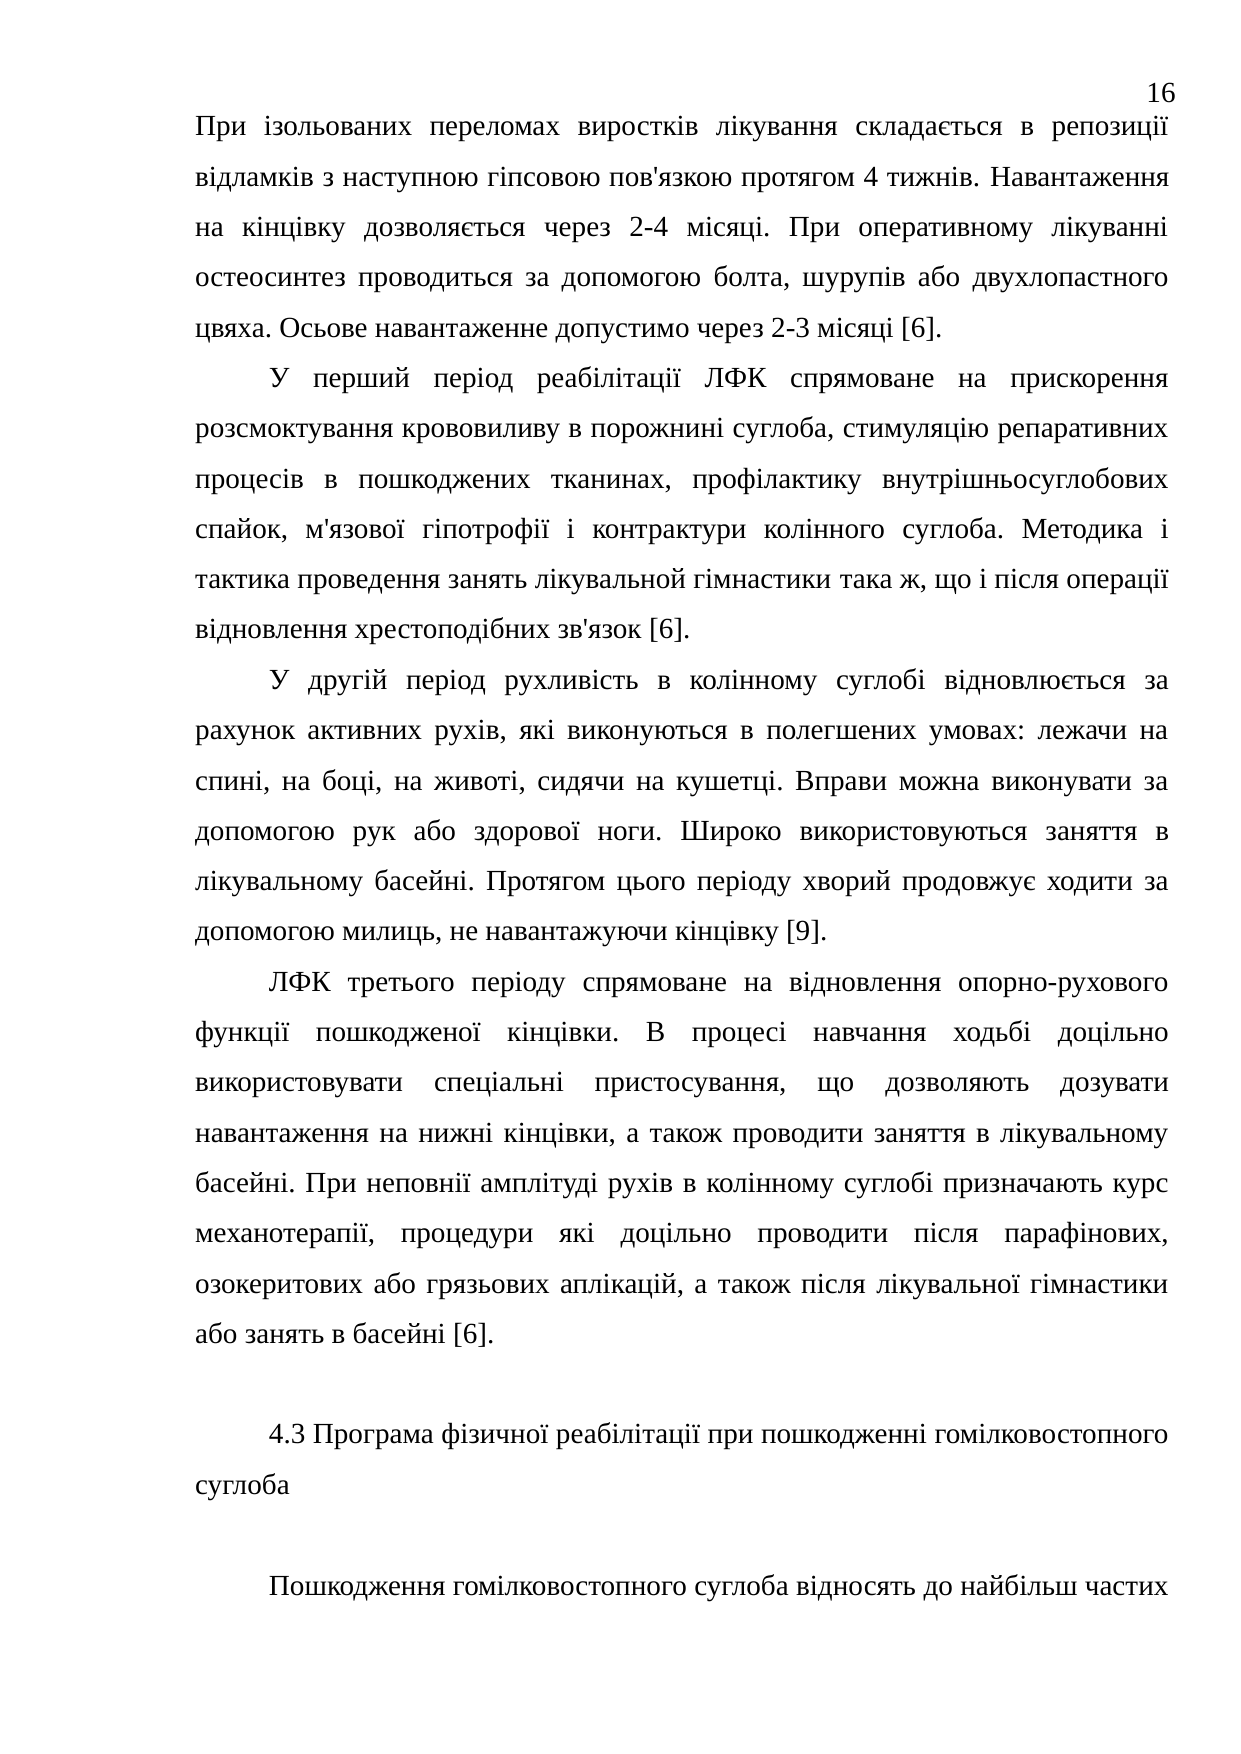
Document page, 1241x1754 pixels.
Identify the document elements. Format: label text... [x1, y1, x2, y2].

text У другій період рухливість в колінному суглобі відновлюється за рахунок активних рухів, які виконуються в полегшених умовах: лежачи на спині, на боці, на животі, сидячи на кушетці. Вправи можна виконувати за допомогою рук або здорової ноги. Широко використовуються заняття в лікувальному басейні. Протягом цього періоду хворий продовжує ходити за допомогою милиць, не навантажуючи кінцівку [9]. [195, 662, 1169, 947]
text При ізольованих переломах виростків лікування складається в репозиції відламків з наступною гіпсовою пов'язкою протягом 4 тижнів. Навантаження на кінцівку дозволяється через 2-4 місяці. При оперативному лікуванні остеосинтез проводиться за допомогою болта, шурупів або двухлопастного цвяха. Осьове навантаженне допустимо через 2-3 місяці [6]. [195, 108, 1169, 343]
text 4.3 Програма фізичної реабілітації при пошкодженні гомілковостопного суглоба [195, 1417, 1169, 1501]
text Пошкодження гомілковостопного суглоба відносять до найбільш частих [195, 1568, 1169, 1601]
text ЛФК третього періоду спрямоване на відновлення опорно-рухового функції пошкодженої кінцівки. В процесі навчання ходьбі доцільно використовувати спеціальні пристосування, що дозволяють дозувати навантаження на нижні кінцівки, а також проводити заняття в лікувальному басейні. При неповнії амплітуді рухів в колінному суглобі призначають курс механотерапії, процедури які доцільно проводити після парафінових, озокеритових або грязьових аплікацій, а також після лікувальної гімнастики або занять в басейні [6]. [195, 964, 1169, 1349]
text У перший період реабілітації ЛФК спрямоване на прискорення розсмоктування крововиливу в порожнині суглоба, стимуляцію репаративних процесів в пошкоджених тканинах, профілактику внутрішньосуглобових спайок, м'язової гіпотрофії і контрактури колінного суглоба. Методика і тактика проведення занять лікувальной гімнастики така ж, що і після операції відновлення хрестоподібних зв'язок [6]. [195, 360, 1169, 645]
